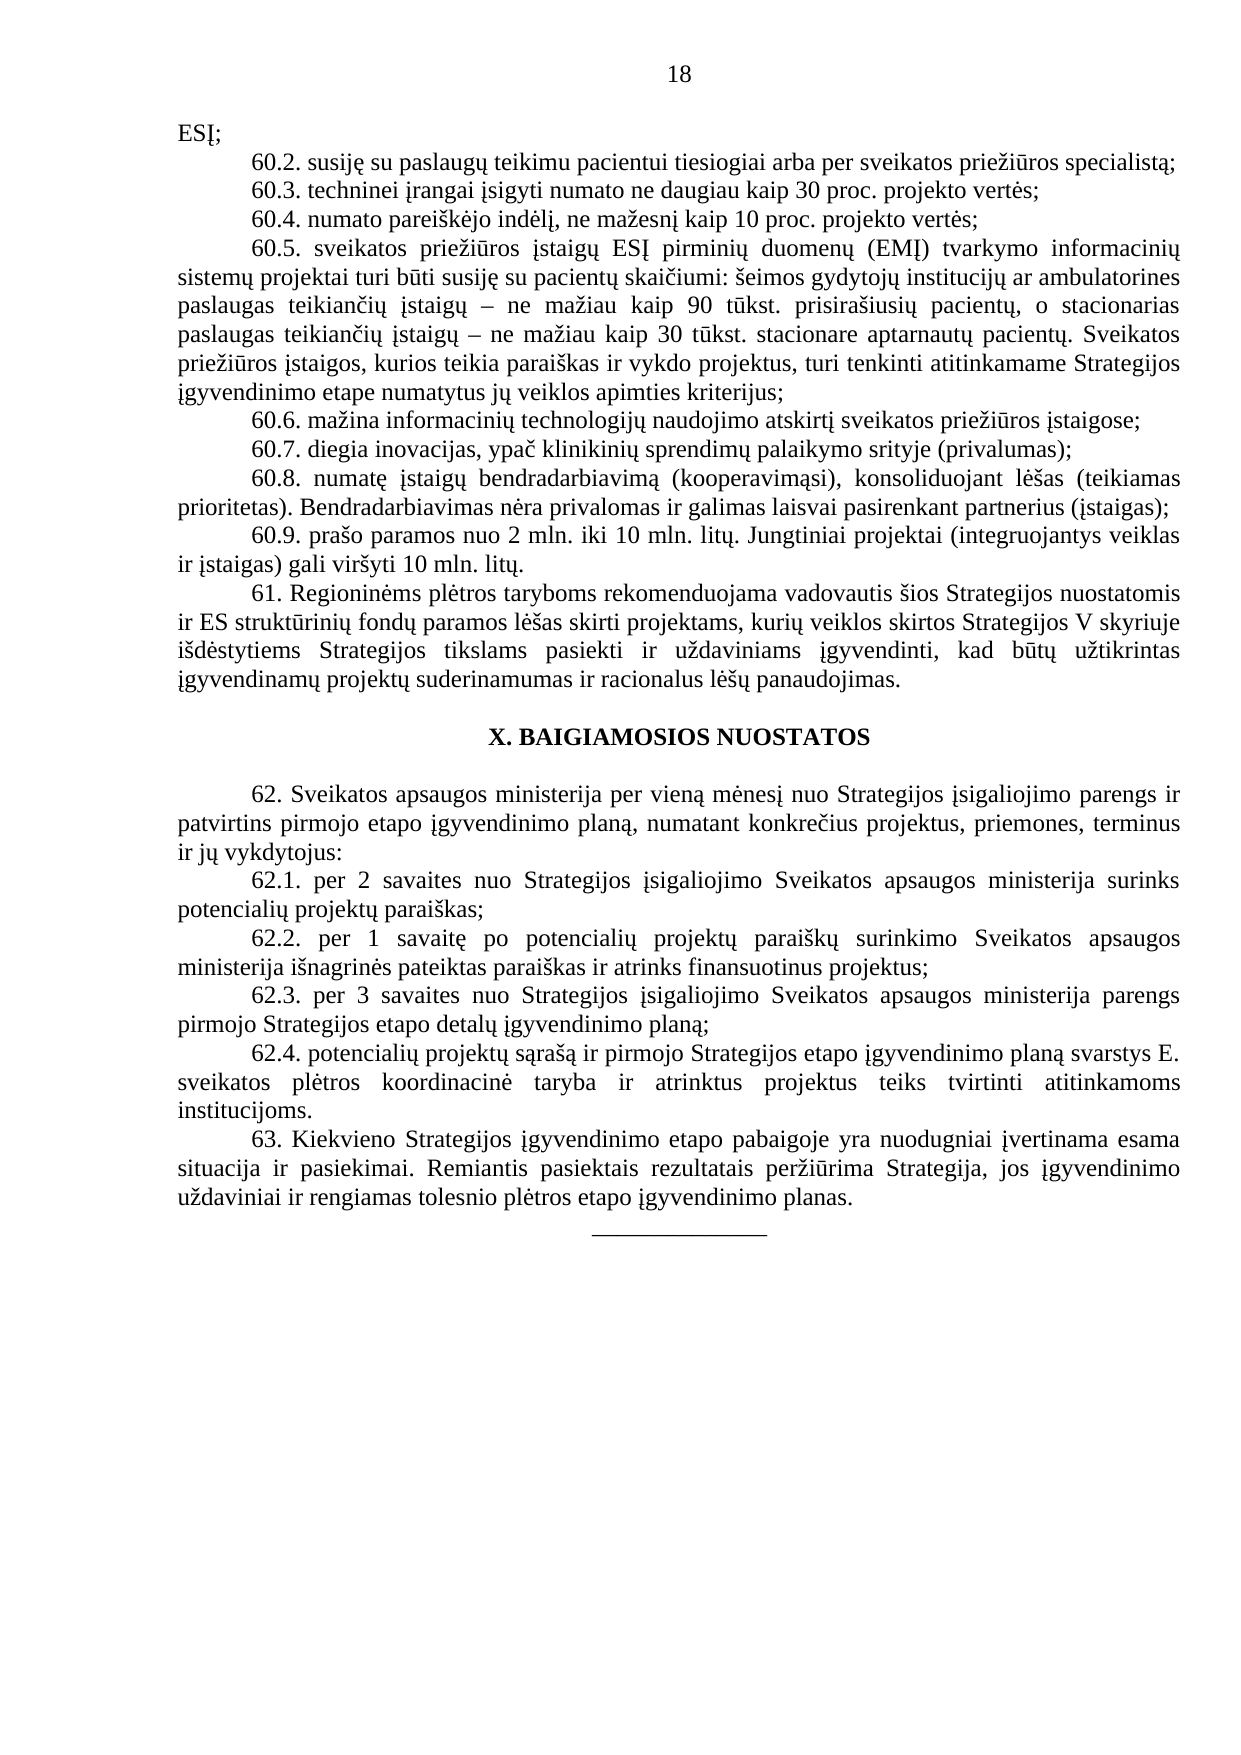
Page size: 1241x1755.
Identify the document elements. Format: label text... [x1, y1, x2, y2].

text X. BAIGIAMOSIOS NUOSTATOS [177, 722, 1181, 751]
text 61. Regioninėms plėtros taryboms rekomenduojama vadovautis šios Strategijos nuostatomis ir ES struktūrinių fondų paramos lėšas skirti projektams, kurių veiklos skirtos Strategijos V skyriuje išdėstytiems Strategijos tikslams pasiekti ir uždaviniams įgyvendinti, kad būtų užtikrintas įgyvendinamų projektų suderinamumas ir racionalus lėšų panaudojimas. [177, 578, 1181, 693]
text ESĮ; [177, 118, 1181, 147]
text 62.4. potencialių projektų sąrašą ir pirmojo Strategijos etapo įgyvendinimo planą svarstys E. sveikatos plėtros koordinacinė taryba ir atrinktus projektus teiks tvirtinti atitinkamoms institucijoms. [177, 1038, 1181, 1124]
text 62.2. per 1 savaitę po potencialių projektų paraiškų surinkimo Sveikatos apsaugos ministerija išnagrinės pateiktas paraiškas ir atrinks finansuotinus projektus; [177, 923, 1181, 981]
text 60.5. sveikatos priežiūros įstaigų ESĮ pirminių duomenų (EMĮ) tvarkymo informacinių sistemų projektai turi būti susiję su pacientų skaičiumi: šeimos gydytojų institucijų ar ambulatorines paslaugas teikiančių įstaigų – ne mažiau kaip 90 tūkst. prisirašiusių pacientų, o stacionarias paslaugas teikiančių įstaigų – ne mažiau kaip 30 tūkst. stacionare aptarnautų pacientų. Sveikatos priežiūros įstaigos, kurios teikia paraiškas ir vykdo projektus, turi tenkinti atitinkamame Strategijos įgyvendinimo etape numatytus jų veiklos apimties kriterijus; [177, 233, 1181, 406]
text 60.2. susiję su paslaugų teikimu pacientui tiesiogiai arba per sveikatos priežiūros specialistą; [177, 147, 1181, 176]
text 62.1. per 2 savaites nuo Strategijos įsigaliojimo Sveikatos apsaugos ministerija surinks potencialių projektų paraiškas; [177, 866, 1181, 923]
text 62.3. per 3 savaites nuo Strategijos įsigaliojimo Sveikatos apsaugos ministerija parengs pirmojo Strategijos etapo detalų įgyvendinimo planą; [177, 981, 1181, 1038]
text 60.3. techninei įrangai įsigyti numato ne daugiau kaip 30 proc. projekto vertės; [177, 176, 1181, 204]
text 60.9. prašo paramos nuo 2 mln. iki 10 mln. litų. Jungtiniai projektai (integruojantys veiklas ir įstaigas) gali viršyti 10 mln. litų. [177, 521, 1181, 578]
text 60.8. numatę įstaigų bendradarbiavimą (kooperavimąsi), konsoliduojant lėšas (teikiamas prioritetas). Bendradarbiavimas nėra privalomas ir galimas laisvai pasirenkant partnerius (įstaigas); [177, 463, 1181, 521]
text 60.6. mažina informacinių technologijų naudojimo atskirtį sveikatos priežiūros įstaigose; [177, 406, 1181, 434]
text 60.4. numato pareiškėjo indėlį, ne mažesnį kaip 10 proc. projekto vertės; [177, 204, 1181, 233]
text 62. Sveikatos apsaugos ministerija per vieną mėnesį nuo Strategijos įsigaliojimo parengs ir patvirtins pirmojo etapo įgyvendinimo planą, numatant konkrečius projektus, priemones, terminus ir jų vykdytojus: [177, 779, 1181, 866]
text 63. Kiekvieno Strategijos įgyvendinimo etapo pabaigoje yra nuodugniai įvertinama esama situacija ir pasiekimai. Remiantis pasiektais rezultatais peržiūrima Strategija, jos įgyvendinimo uždaviniai ir rengiamas tolesnio plėtros etapo įgyvendinimo planas. [177, 1124, 1181, 1211]
text ______________ [177, 1211, 1181, 1239]
text 60.7. diegia inovacijas, ypač klinikinių sprendimų palaikymo srityje (privalumas); [177, 434, 1181, 463]
